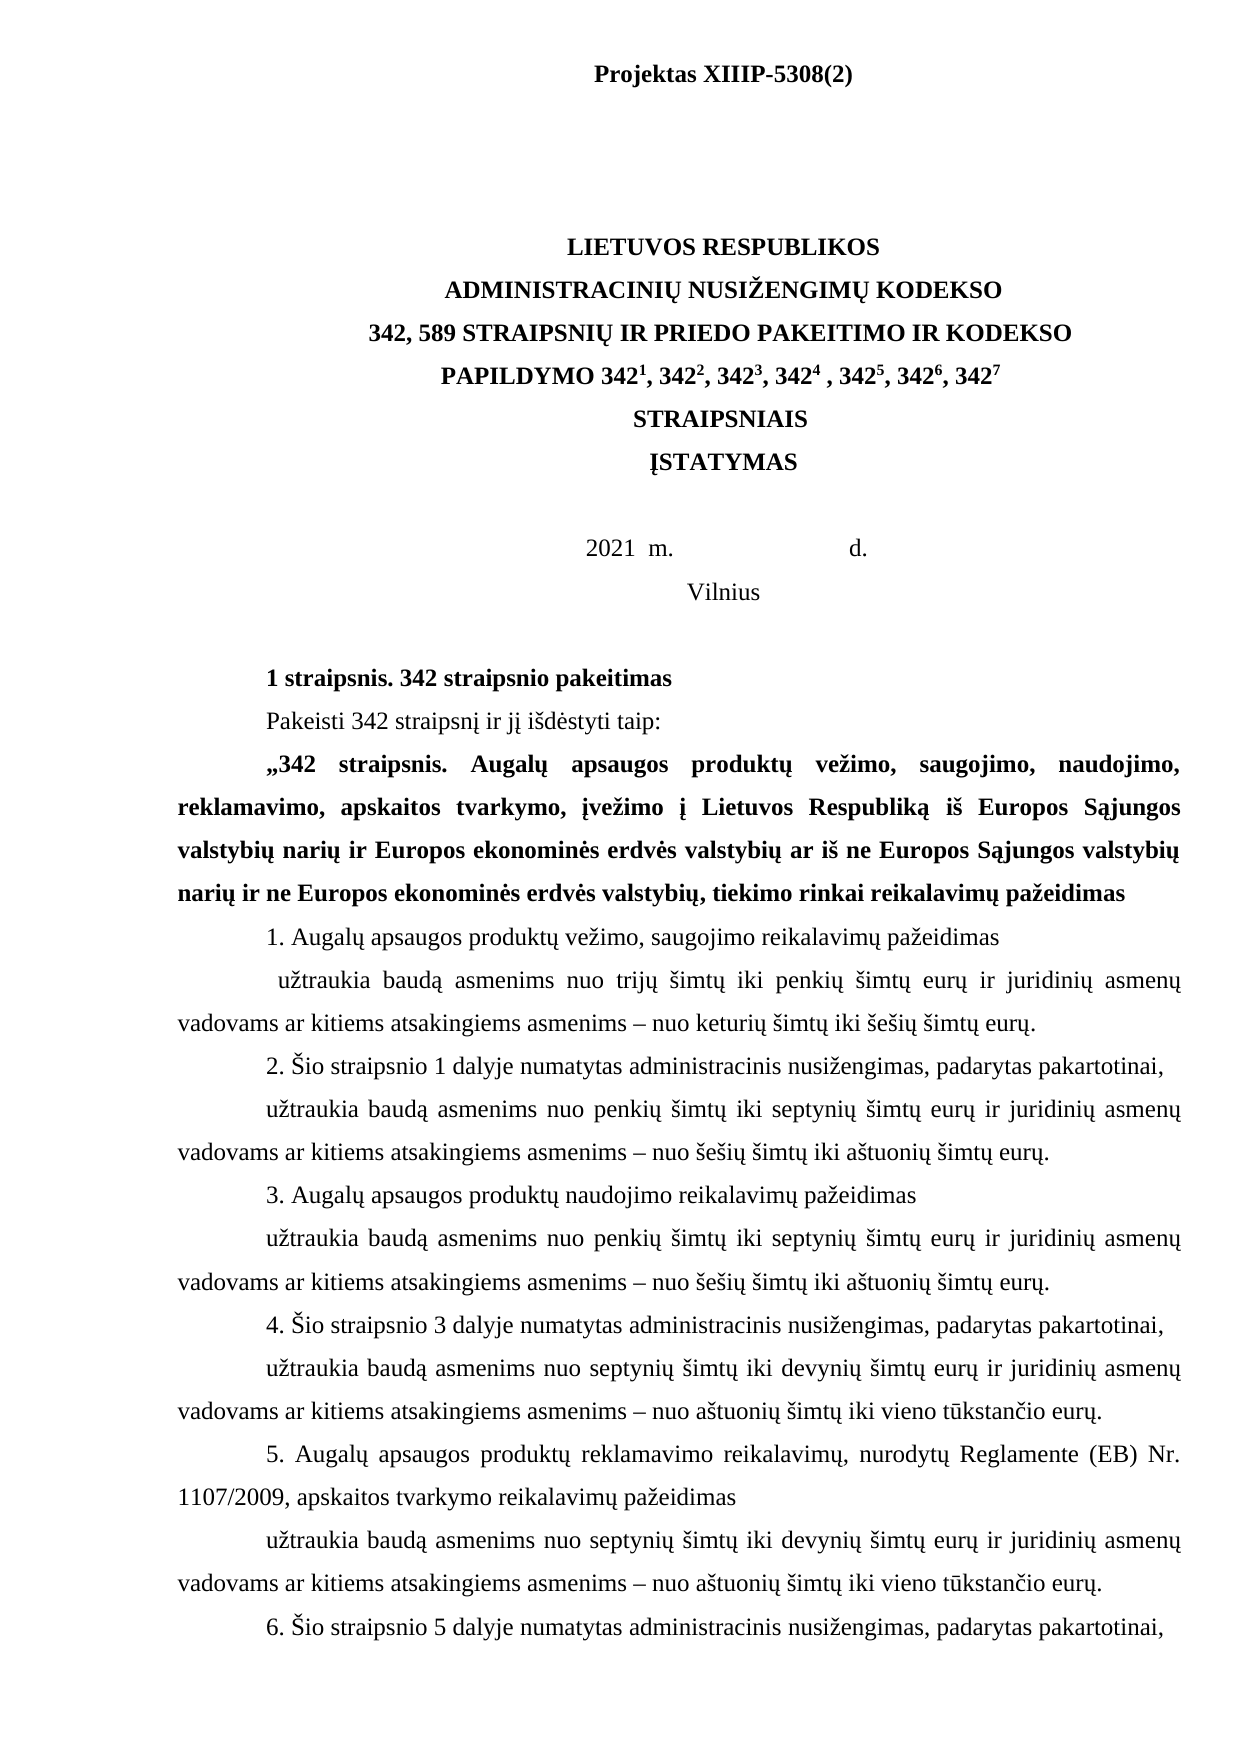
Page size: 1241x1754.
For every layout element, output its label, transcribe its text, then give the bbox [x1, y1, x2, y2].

text ĮSTATYMAS [177, 447, 1181, 476]
text PAPILDYMO 3421, 3422, 3423, 3424 , 3425, 3426, 3427 [177, 361, 1181, 390]
text užtraukia baudą asmenims nuo septynių šimtų iki devynių šimtų eurų ir juridinių asmenų vadovams ar kitiems atsakingiems asmenims – nuo aštuonių šimtų iki vieno tūkstančio eurų. [177, 1353, 1181, 1425]
text ADMINISTRACINIŲ NUSIŽENGIMŲ KODEKSO [177, 275, 1181, 303]
text 2021 m. d. [177, 533, 1181, 562]
text 5. Augalų apsaugos produktų reklamavimo reikalavimų, nurodytų Reglamente (EB) Nr. 1107/2009, apskaitos tvarkymo reikalavimų pažeidimas [177, 1439, 1181, 1511]
text 4. Šio straipsnio 3 dalyje numatytas administracinis nusižengimas, padarytas pakartotinai, [177, 1310, 1181, 1338]
text 2. Šio straipsnio 1 dalyje numatytas administracinis nusižengimas, padarytas pakartotinai, [177, 1051, 1181, 1080]
text užtraukia baudą asmenims nuo penkių šimtų iki septynių šimtų eurų ir juridinių asmenų vadovams ar kitiems atsakingiems asmenims – nuo šešių šimtų iki aštuonių šimtų eurų. [177, 1094, 1181, 1166]
text Vilnius [177, 577, 1181, 605]
text 6. Šio straipsnio 5 dalyje numatytas administracinis nusižengimas, padarytas pakartotinai, [177, 1612, 1181, 1640]
text 1 straipsnis. 342 straipsnio pakeitimas [177, 663, 1181, 692]
text 3. Augalų apsaugos produktų naudojimo reikalavimų pažeidimas [177, 1180, 1181, 1209]
text užtraukia baudą asmenims nuo trijų šimtų iki penkių šimtų eurų ir juridinių asmenų vadovams ar kitiems atsakingiems asmenims – nuo keturių šimtų iki šešių šimtų eurų. [177, 965, 1181, 1037]
text LIETUVOS RESPUBLIKOS [177, 232, 1181, 260]
text Pakeisti 342 straipsnį ir jį išdėstyti taip: [177, 706, 1181, 735]
text 342, 589 STRAIPSNIŲ IR PRIEDO PAKEITIMO IR KODEKSO [177, 318, 1181, 347]
text užtraukia baudą asmenims nuo penkių šimtų iki septynių šimtų eurų ir juridinių asmenų vadovams ar kitiems atsakingiems asmenims – nuo šešių šimtų iki aštuonių šimtų eurų. [177, 1223, 1181, 1295]
text „342 straipsnis. Augalų apsaugos produktų vežimo, saugojimo, naudojimo, reklamavimo, apskaitos tvarkymo, įvežimo į Lietuvos Respubliką iš Europos Sąjungos valstybių narių ir Europos ekonominės erdvės valstybių ar iš ne Europos Sąjungos valstybių narių ir ne Europos ekonominės erdvės valstybių, tiekimo rinkai reikalavimų pažeidimas [177, 749, 1181, 907]
text 1. Augalų apsaugos produktų vežimo, saugojimo reikalavimų pažeidimas [177, 922, 1181, 950]
text Projektas XIIIP-5308(2) [177, 59, 1181, 88]
text STRAIPSNIAIS [177, 404, 1181, 433]
text užtraukia baudą asmenims nuo septynių šimtų iki devynių šimtų eurų ir juridinių asmenų vadovams ar kitiems atsakingiems asmenims – nuo aštuonių šimtų iki vieno tūkstančio eurų. [177, 1525, 1181, 1597]
